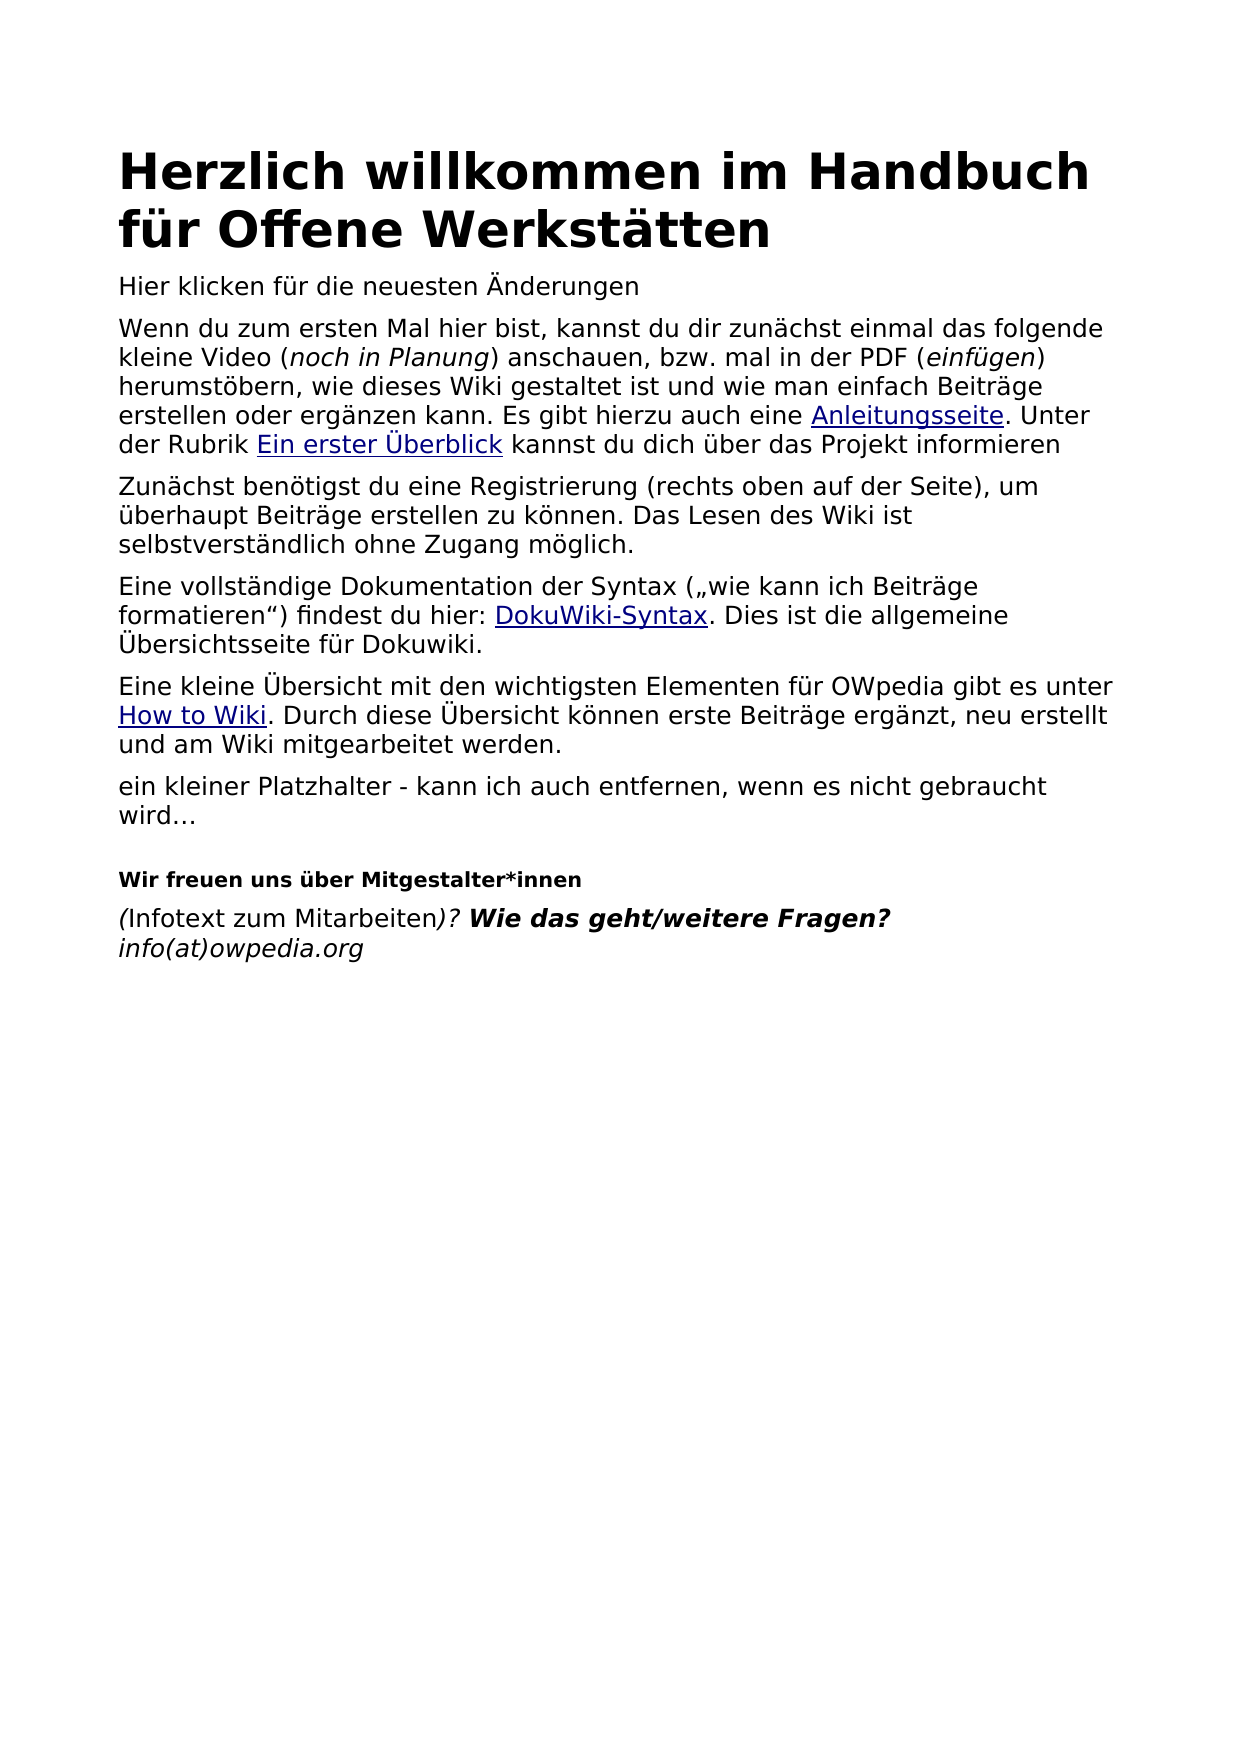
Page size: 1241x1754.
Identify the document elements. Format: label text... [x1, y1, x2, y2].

text Zunächst benötigst du eine Registrierung (rechts oben auf der Seite), um überhaupt Beiträge erstellen zu können. Das Lesen des Wiki ist selbstverständlich ohne Zugang möglich. [118, 472, 1122, 559]
text ein kleiner Platzhalter - kann ich auch entfernen, wenn es nicht gebraucht wird… [118, 772, 1122, 830]
subtitle Herzlich willkommen im Handbuch für Offene Werkstätten [118, 143, 1122, 259]
subtitle Wir freuen uns über Mitgestalter*innen [118, 868, 1122, 892]
text Eine kleine Übersicht mit den wichtigsten Elementen für OWpedia gibt es unter How to Wiki. Durch diese Übersicht können erste Beiträge ergänzt, neu erstellt und am Wiki mitgearbeitet werden. [118, 672, 1122, 759]
text Wenn du zum ersten Mal hier bist, kannst du dir zunächst einmal das folgende kleine Video (noch in Planung) anschauen, bzw. mal in der PDF (einfügen) herumstöbern, wie dieses Wiki gestaltet ist und wie man einfach Beiträge erstellen oder ergänzen kann. Es gibt hierzu auch eine Anleitungsseite. Unter der Rubrik Ein erster Überblick kannst du dich über das Projekt informieren [118, 314, 1122, 459]
text (Infotext zum Mitarbeiten)? Wie das geht/weitere Fragen? info(at)owpedia.org [118, 905, 1122, 963]
text Eine vollständige Dokumentation der Syntax („wie kann ich Beiträge formatieren“) findest du hier: DokuWiki-Syntax. Dies ist die allgemeine Übersichtsseite für Dokuwiki. [118, 572, 1122, 659]
text Hier klicken für die neuesten Änderungen [118, 272, 1122, 301]
